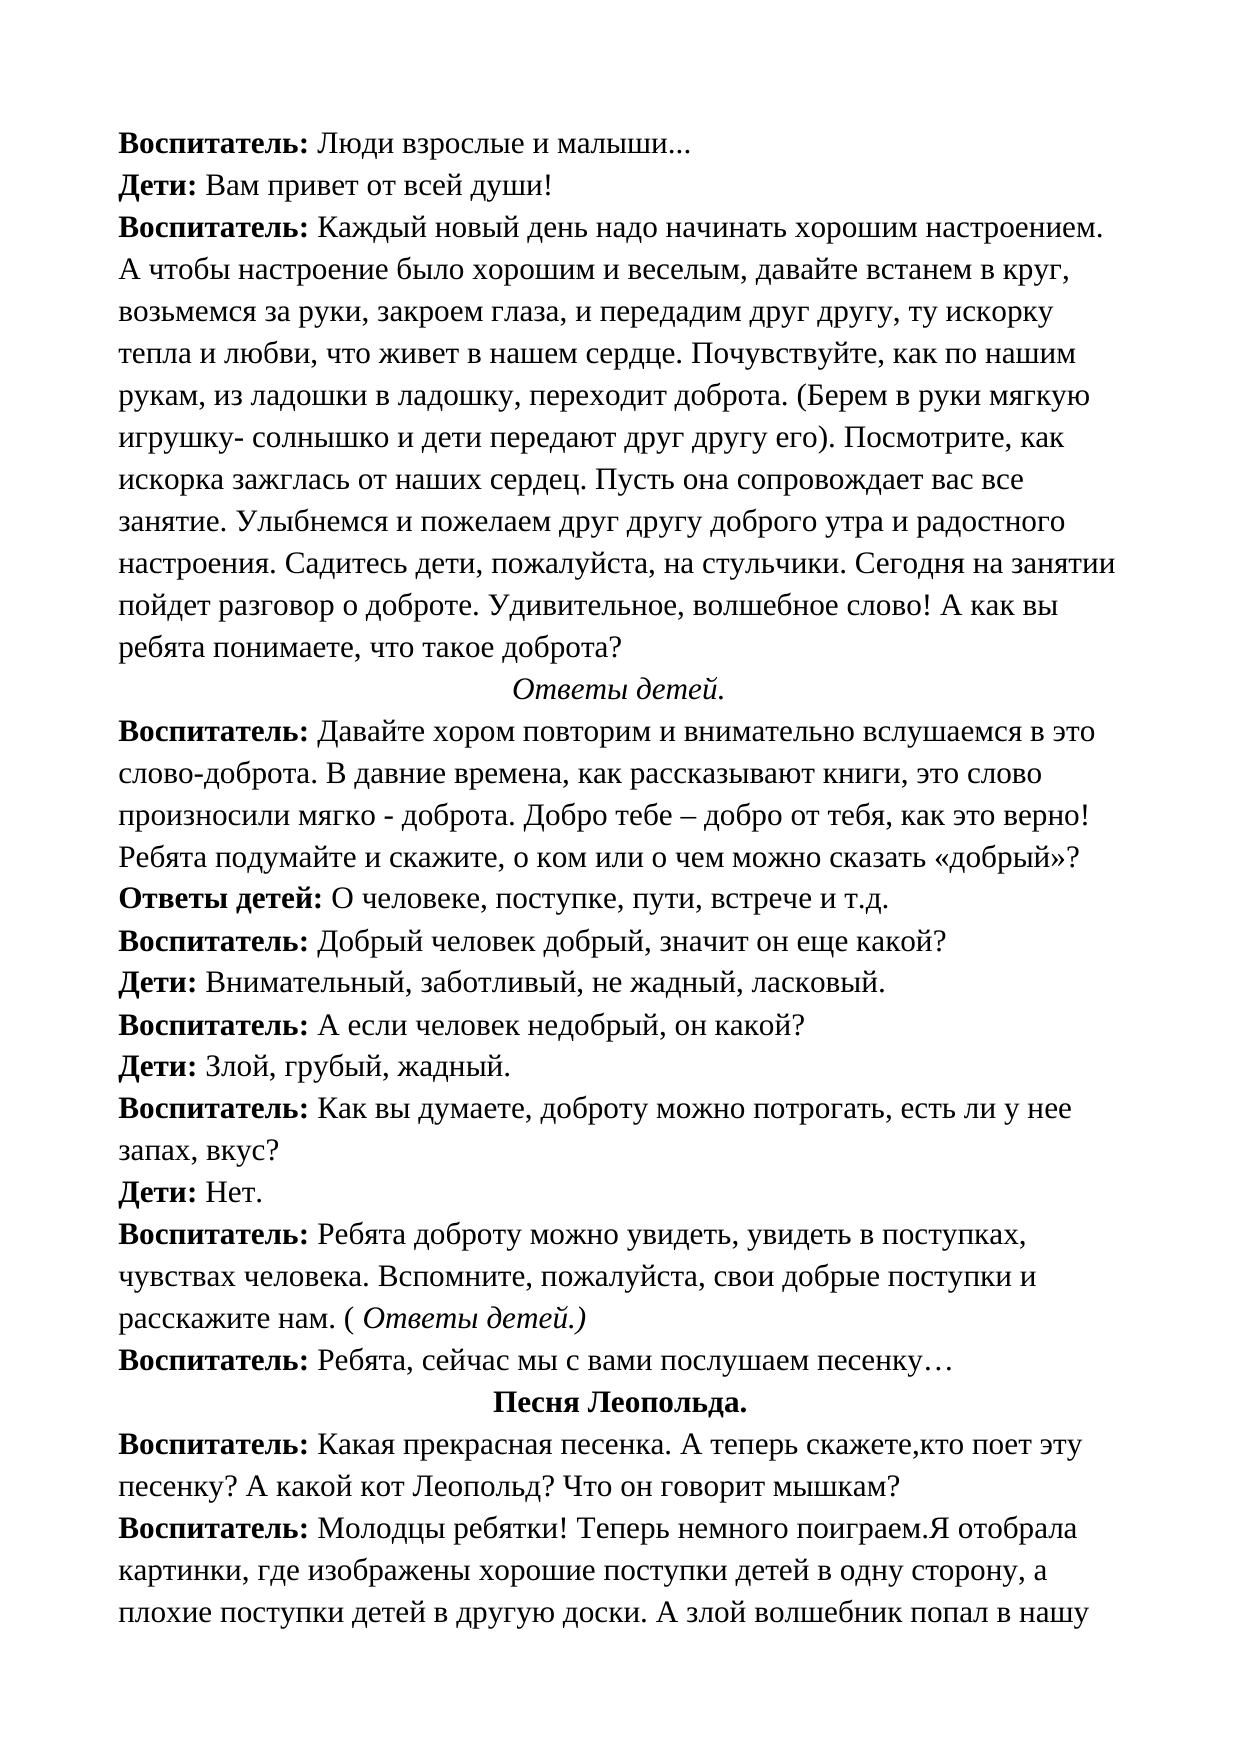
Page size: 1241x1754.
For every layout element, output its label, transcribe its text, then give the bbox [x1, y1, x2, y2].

text Дети: Злой, грубый, жадный. [118, 1042, 1122, 1084]
text Дети: Вам привет от всей души! [118, 160, 1122, 202]
text Воспитатель: Молодцы ребятки! Теперь немного поиграем.Я отобрала картинки, где изображены хорошие поступки детей в одну сторону, а плохие поступки детей в другую доски. А злой волшебник попал в нашу [118, 1503, 1122, 1629]
text Воспитатель: А если человек недобрый, он какой? [118, 1000, 1122, 1042]
text Воспитатель: Добрый человек добрый, значит он еще какой? [118, 916, 1122, 958]
text Воспитатель: Люди взрослые и малыши... [118, 118, 1122, 160]
text Воспитатель: Ребята, сейчас мы с вами послушаем песенку… [118, 1336, 1122, 1377]
text Воспитатель: Как вы думаете, доброту можно потрогать, есть ли у нее запах, вкус? [118, 1084, 1122, 1168]
text Дети: Внимательный, заботливый, не жадный, ласковый. [118, 958, 1122, 1000]
text Дети: Нет. [118, 1168, 1122, 1209]
text Воспитатель: Каждый новый день надо начинать хорошим настроением. А чтобы настроение было хорошим и веселым, давайте встанем в круг, возьмемся за руки, закроем глаза, и передадим друг другу, ту искорку тепла и любви, что живет в нашем сердце. Почувствуйте, как по нашим рукам, из ладошки в ладошку, переходит доброта. (Берем в руки мягкую игрушку- солнышко и дети передают друг другу его). Посмотрите, как искорка зажглась от наших сердец. Пусть она сопровождает вас все занятие. Улыбнемся и пожелаем друг другу доброго утра и радостного настроения. Садитесь дети, пожалуйста, на стульчики. Сегодня на занятии пойдет разговор о доброте. Удивительное, волшебное слово! А как вы ребята понимаете, что такое доброта? [118, 202, 1122, 664]
text Ответы детей: О человеке, поступке, пути, встрече и т.д. [118, 874, 1122, 916]
text Воспитатель: Давайте хором повторим и внимательно вслушаемся в это слово-доброта. В давние времена, как рассказывают книги, это слово произносили мягко - доброта. Добро тебе – добро от тебя, как это верно! Ребята подумайте и скажите, о ком или о чем можно сказать «добрый»? [118, 706, 1122, 874]
text Ответы детей. [118, 664, 1122, 706]
text Воспитатель: Ребята доброту можно увидеть, увидеть в поступках, чувствах человека. Вспомните, пожалуйста, свои добрые поступки и расскажите нам. ( Ответы детей.) [118, 1209, 1122, 1336]
text Воспитатель: Какая прекрасная песенка. А теперь скажете,кто поет эту песенку? А какой кот Леопольд? Что он говорит мышкам? [118, 1419, 1122, 1503]
text Песня Леопольда. [118, 1377, 1122, 1419]
